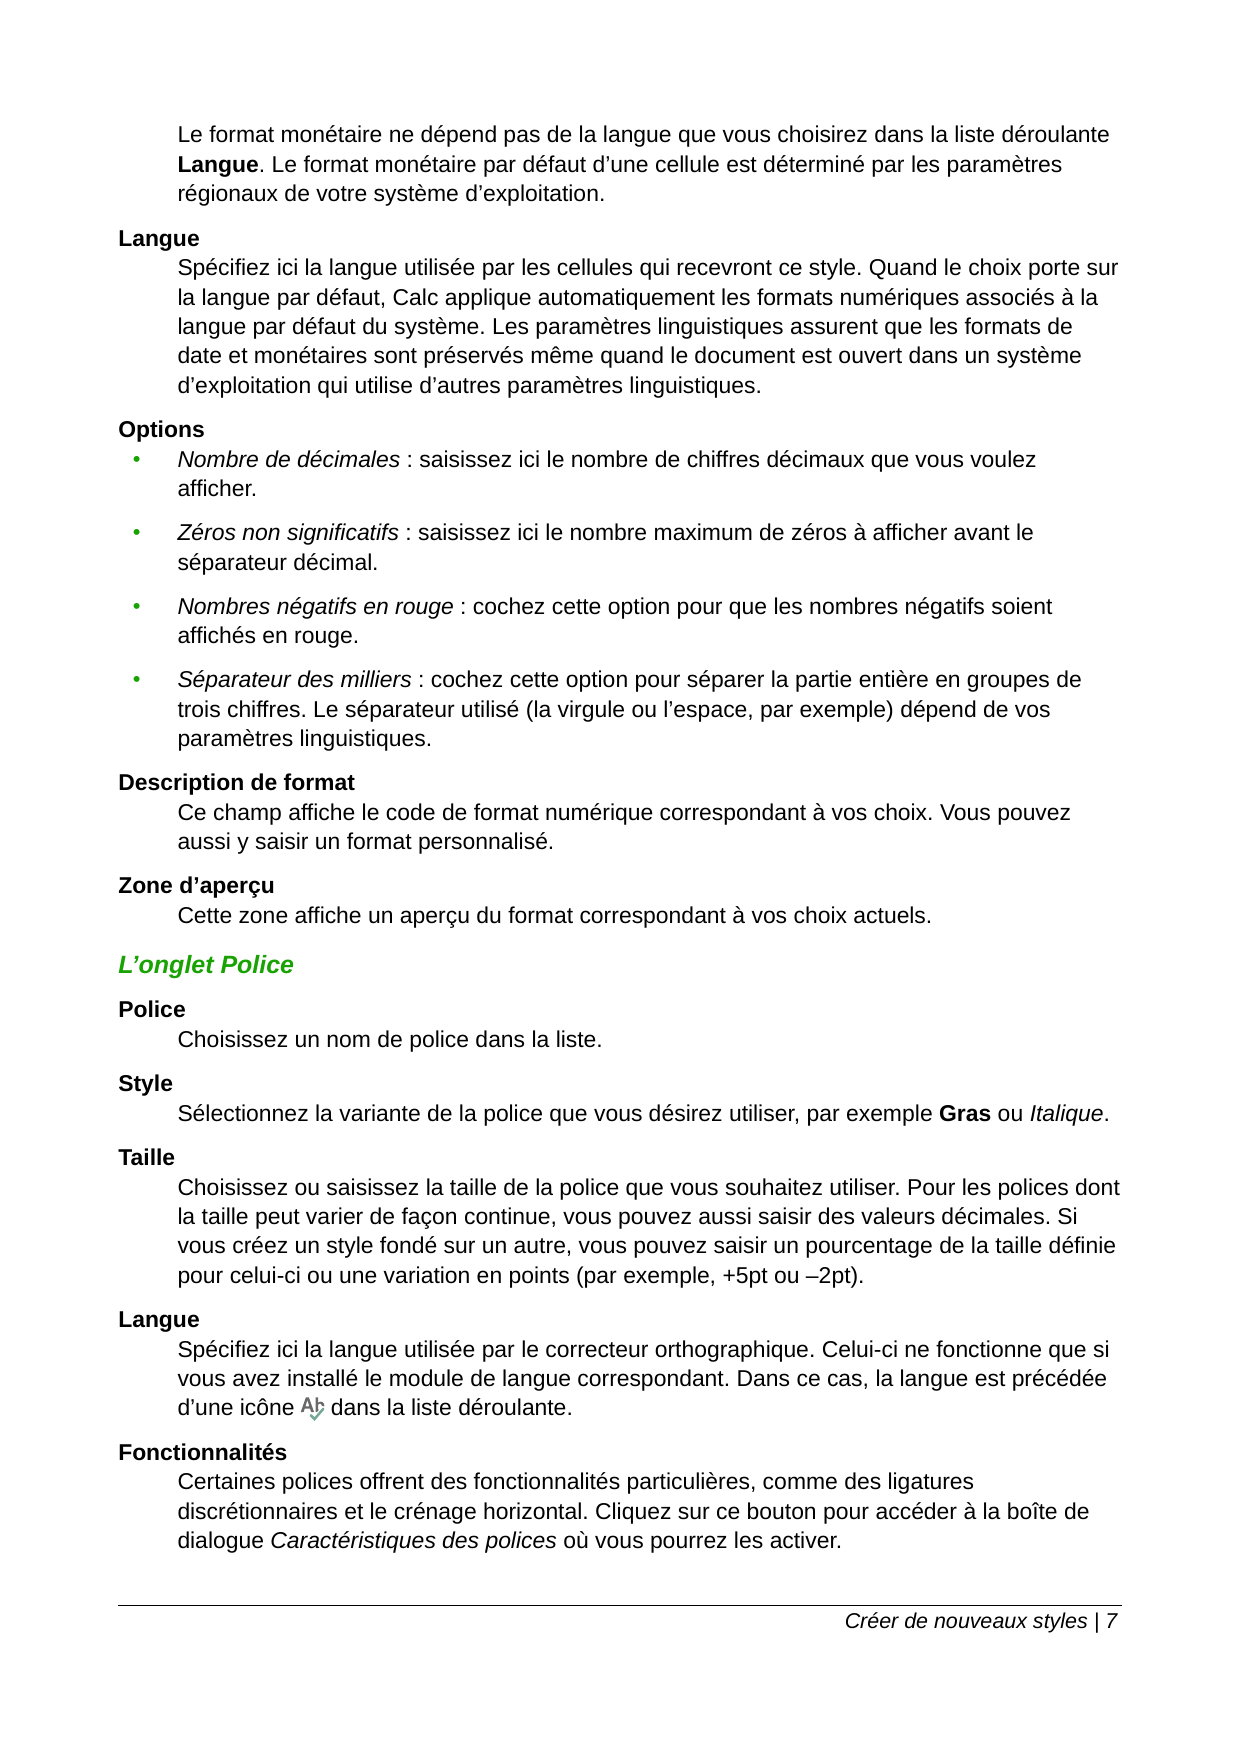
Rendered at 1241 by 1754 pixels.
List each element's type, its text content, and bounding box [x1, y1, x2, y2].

subtitle Langue [118, 221, 1122, 251]
list Sélectionnez la variante de la police que vous désirez utiliser, par exemple Gras ou Italique. [177, 1097, 1122, 1126]
list Spécifiez ici la langue utilisée par les cellules qui recevront ce style. Quand le choix porte sur la langue par défaut, Calc applique automatiquement les formats numériques associés à la langue par défaut du système. Les paramètres linguistiques assurent que les formats de date et monétaires sont préservés même quand le document est ouvert dans un système d’exploitation qui utilise d’autres paramètres linguistiques. [177, 251, 1122, 398]
subtitle Police [118, 993, 1122, 1023]
subtitle Options [118, 413, 1122, 442]
list Ce champ affiche le code de format numérique correspondant à vos choix. Vous pouvez aussi y saisir un format personnalisé. [177, 796, 1122, 854]
list Cette zone affiche un aperçu du format correspondant à vos choix actuels. [177, 899, 1122, 928]
list Choisissez ou saisissez la taille de la police que vous souhaitez utiliser. Pour les polices dont la taille peut varier de façon continue, vous pouvez aussi saisir des valeurs décimales. Si vous créez un style fondé sur un autre, vous pouvez saisir un pourcentage de la taille définie pour celui-ci ou une variation en points (par exemple, +5pt ou –2pt). [177, 1170, 1122, 1288]
list Séparateur des milliers : cochez cette option pour séparer la partie entière en groupes de trois chiffres. Le séparateur utilisé (la virgule ou l’espace, par exemple) dépend de vos paramètres linguistiques. [133, 663, 1122, 752]
subtitle Description de format [118, 766, 1122, 796]
subtitle Langue [118, 1303, 1122, 1332]
list Nombre de décimales : saisissez ici le nombre de chiffres décimaux que vous voulez afficher. [133, 442, 1122, 501]
list Spécifiez ici la langue utilisée par le correcteur orthographique. Celui-ci ne fonctionne que si vous avez installé le module de langue correspondant. Dans ce cas, la langue est précédée d’une icône dans la liste déroulante. [177, 1332, 1122, 1421]
subtitle Style [118, 1067, 1122, 1097]
list Le format monétaire ne dépend pas de la langue que vous choisirez dans la liste déroulante Langue. Le format monétaire par défaut d’une cellule est déterminé par les paramètres régionaux de votre système d’exploitation. [177, 118, 1122, 207]
list Certaines polices offrent des fonctionnalités particulières, comme des ligatures discrétionnaires et le crénage horizontal. Cliquez sur ce bouton pour accéder à la boîte de dialogue Caractéristiques des polices où vous pourrez les activer. [177, 1465, 1122, 1554]
subtitle Taille [118, 1141, 1122, 1170]
list Zéros non significatifs : saisissez ici le nombre maximum de zéros à afficher avant le séparateur décimal. [133, 516, 1122, 575]
subtitle Fonctionnalités [118, 1436, 1122, 1465]
list Nombres négatifs en rouge : cochez cette option pour que les nombres négatifs soient affichés en rouge. [133, 589, 1122, 648]
subtitle Zone d’aperçu [118, 869, 1122, 899]
list Choisissez un nom de police dans la liste. [177, 1023, 1122, 1052]
subtitle L’onglet Police [118, 949, 1122, 978]
